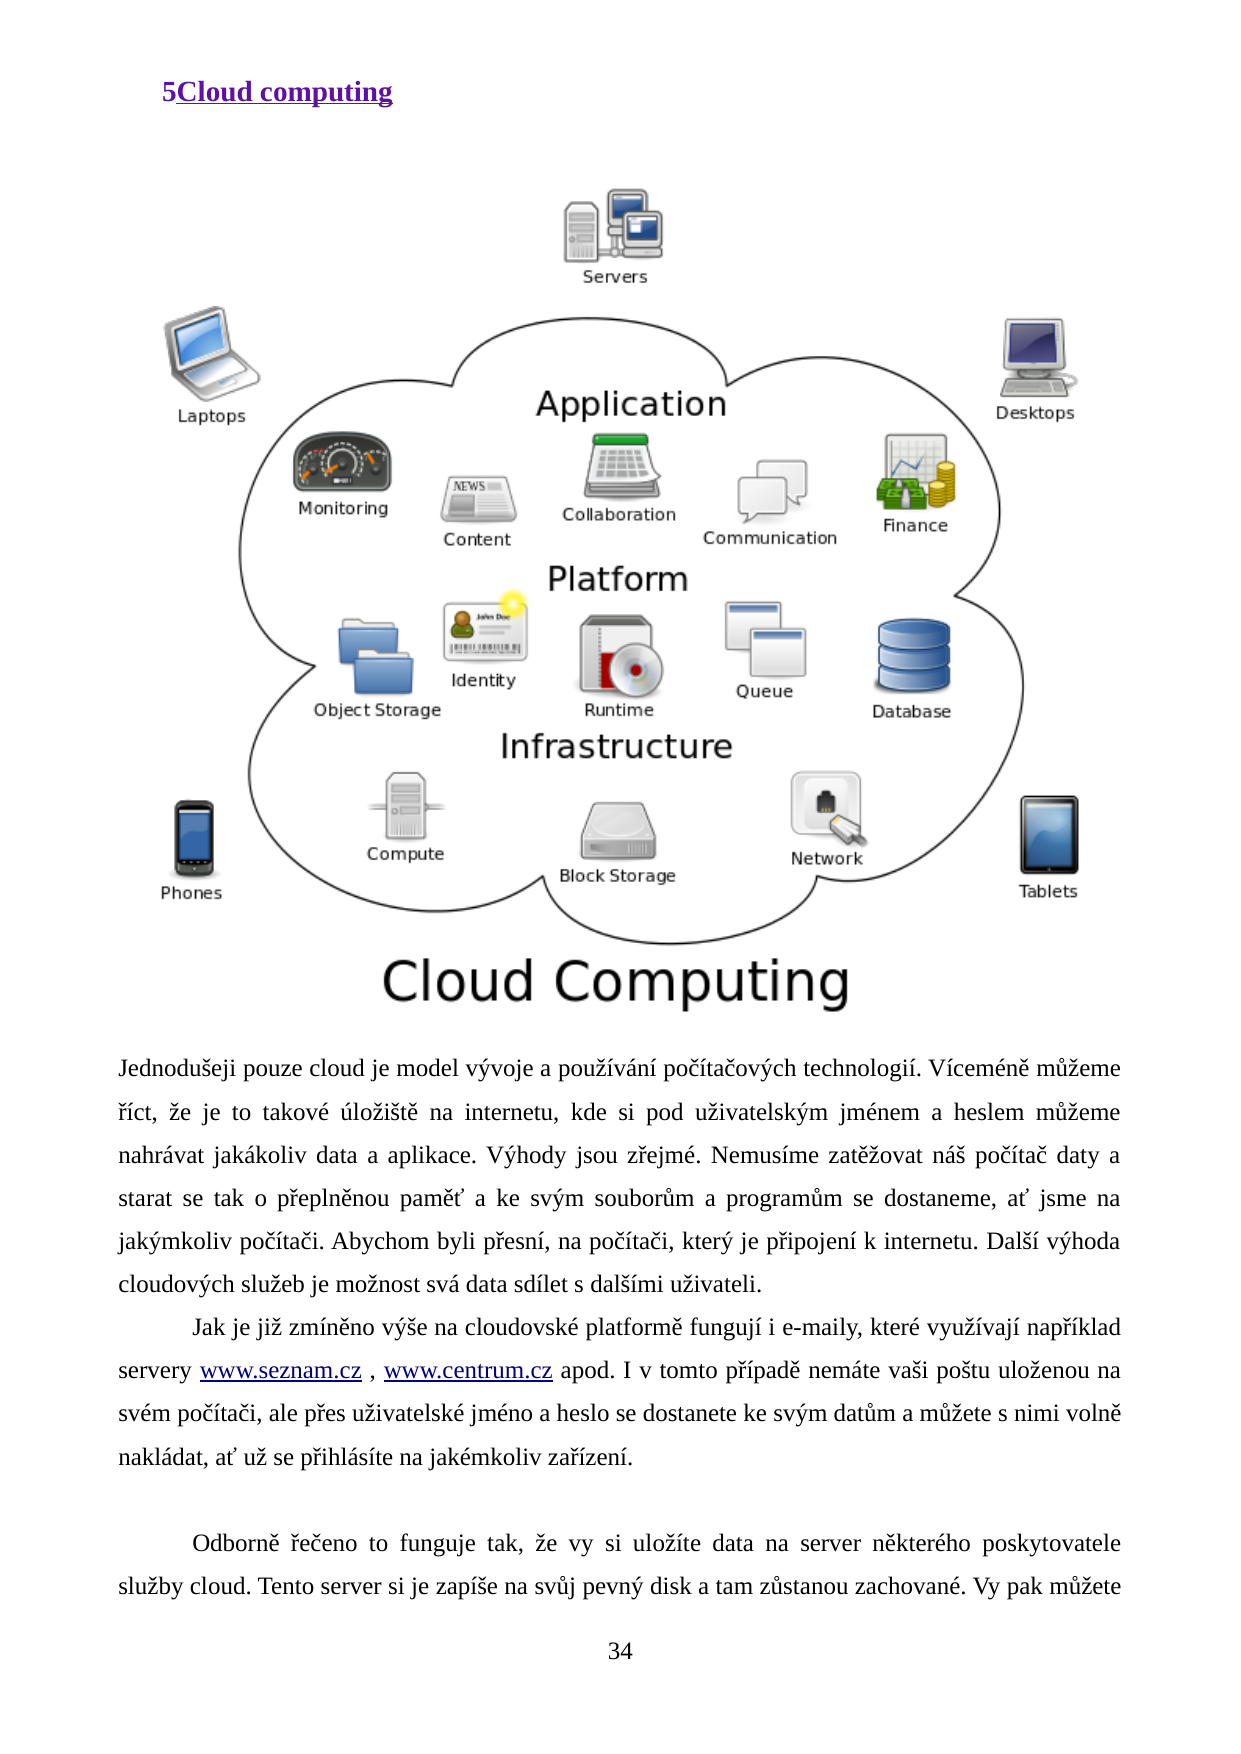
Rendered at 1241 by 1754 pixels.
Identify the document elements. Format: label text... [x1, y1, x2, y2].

text Odborně řečeno to funguje tak, že vy si uložíte data na server některého poskytovatele služby cloud. Tento server si je zapíše na svůj pevný disk a tam zůstanou zachované. Vy pak můžete [118, 1528, 1122, 1600]
text Jak je již zmíněno výše na cloudovské platformě fungují i e-maily, které využívají například servery www.seznam.cz , www.centrum.cz apod. I v tomto případě nemáte vaši poštu uloženou na svém počítači, ale přes uživatelské jméno a heslo se dostanete ke svým datům a můžete s nimi volně nakládat, ať už se přihlásíte na jakémkoliv zařízení. [118, 1312, 1122, 1470]
text Jednodušeji pouze cloud je model vývoje a používání počítačových technologií. Víceméně můžeme říct, že je to takové úložiště na internetu, kde si pod uživatelským jménem a heslem můžeme nahrávat jakákoliv data a aplikace. Výhody jsou zřejmé. Nemusíme zatěžovat náš počítač daty a starat se tak o přeplněnou paměť a ke svým souborům a programům se dostaneme, ať jsme na jakýmkoliv počítači. Abychom byli přesní, na počítači, který je připojení k internetu. Další výhoda cloudových služeb je možnost svá data sdílet s dalšími uživateli. [118, 137, 1122, 1298]
list Cloud computing [162, 74, 1122, 107]
